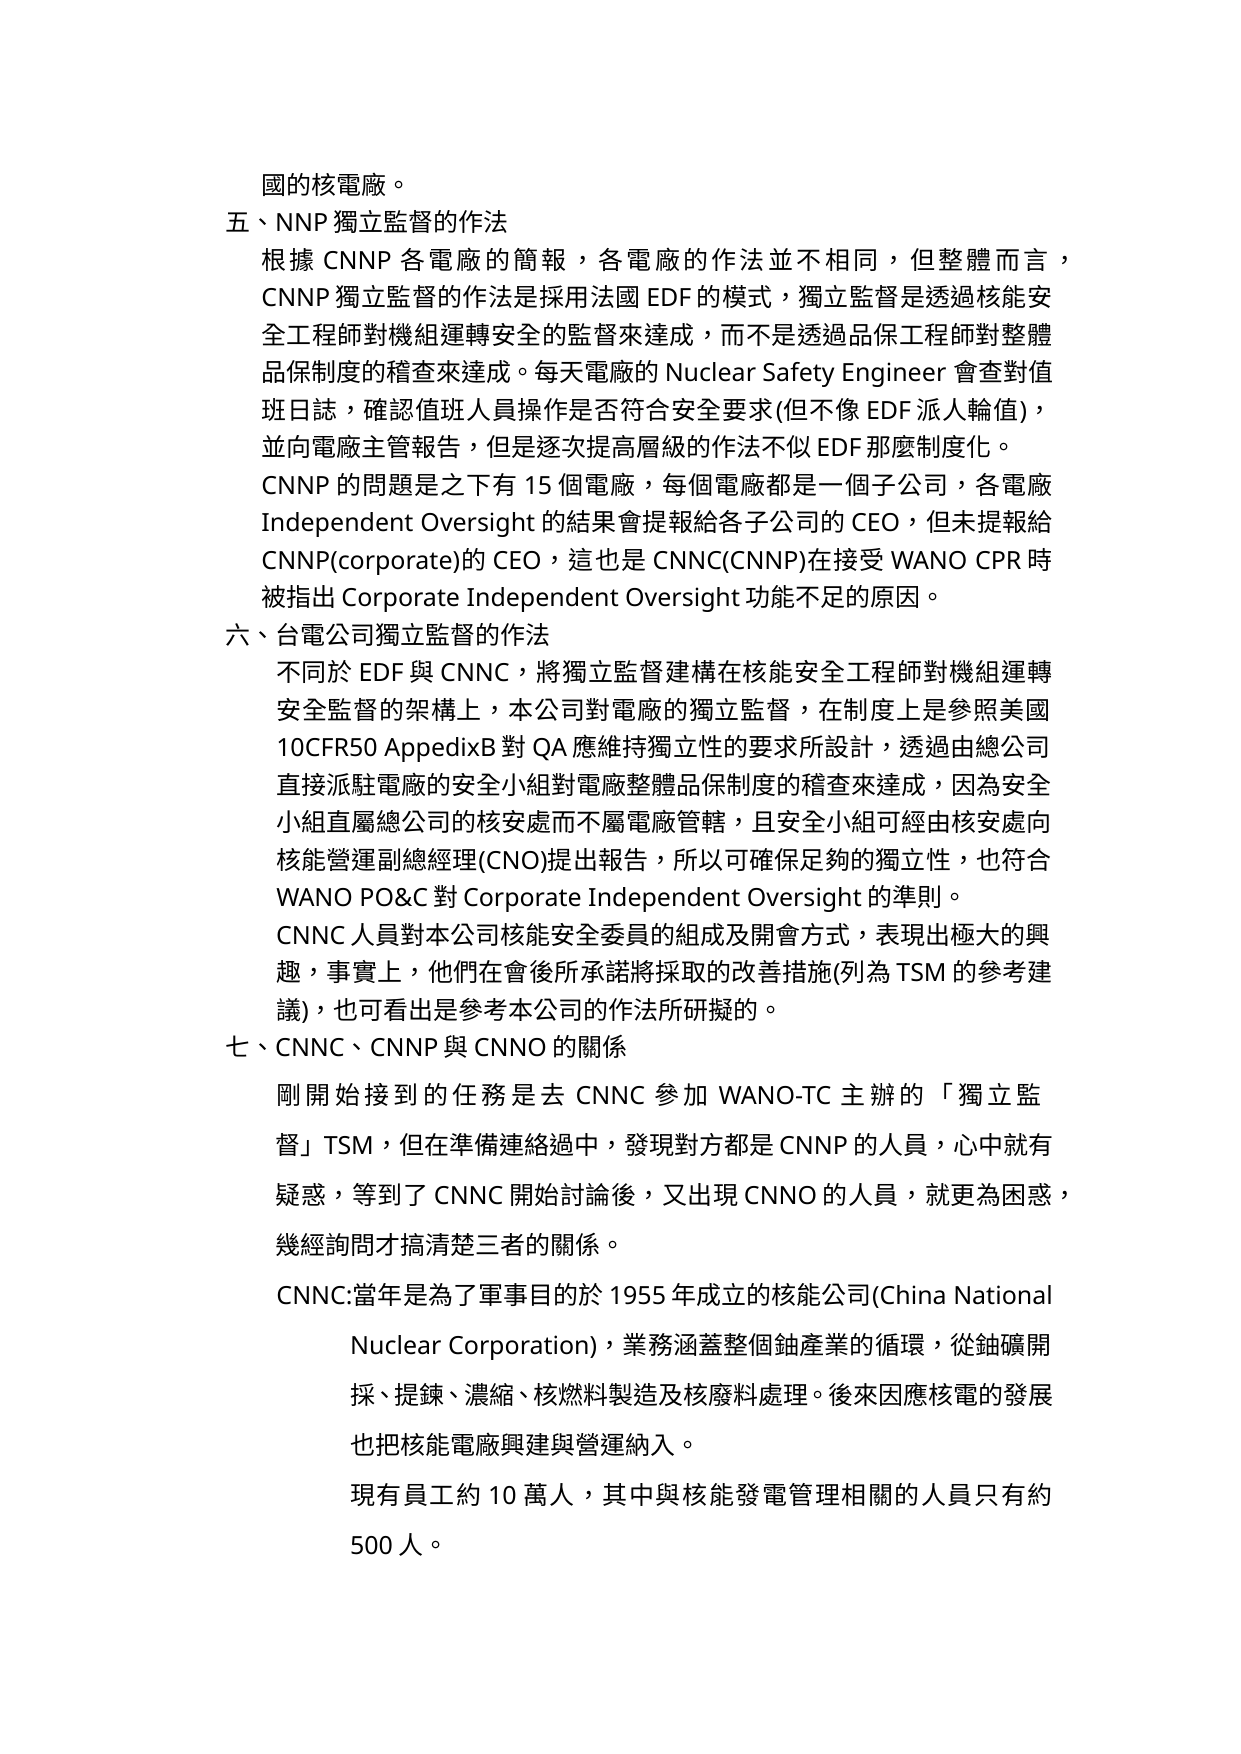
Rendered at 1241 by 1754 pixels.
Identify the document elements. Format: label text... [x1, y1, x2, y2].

text 根據CNNP各電廠的簡報，各電廠的作法並不相同，但整體而言，CNNP獨立監督的作法是採用法國EDF的模式，獨立監督是透過核能安全工程師對機組運轉安全的監督來達成，而不是透過品保工程師對整體品保制度的稽查來達成。每天電廠的Nuclear Safety Engineer 會查對值班日誌，確認值班人員操作是否符合安全要求(但不像EDF派人輪值)，並向電廠主管報告，但是逐次提高層級的作法不似EDF那麼制度化。 [261, 239, 1053, 464]
text CNNC:當年是為了軍事目的於1955年成立的核能公司(China National Nuclear Corporation)，業務涵蓋整個鈾產業的循環，從鈾礦開採、提鍊、濃縮、核燃料製造及核廢料處理。後來因應核電的發展，也把核能電廠興建與營運納入。 [276, 1264, 1053, 1464]
text CNNC人員對本公司核能安全委員的組成及開會方式，表現出極大的興趣，事實上，他們在會後所承諾將採取的改善措施(列為TSM的參考建議)，也可看出是參考本公司的作法所研擬的。 [276, 914, 1053, 1027]
text 現有員工約10萬人，其中與核能發電管理相關的人員只有約500人。 [350, 1464, 1053, 1564]
text 剛開始接到的任務是去CNNC參加WANO-TC主辦的「獨立監督」TSM，但在準備連絡過中，發現對方都是CNNP的人員，心中就有疑惑，等到了CNNC開始討論後，又出現CNNO的人員，就更為困惑，幾經詢問才搞清楚三者的關係。 [276, 1064, 1053, 1264]
text 國的核電廠。 [261, 164, 1053, 202]
text CNNP的問題是之下有15個電廠，每個電廠都是一個子公司，各電廠Independent Oversight的結果會提報給各子公司的CEO，但未提報給CNNP(corporate)的CEO，這也是CNNC(CNNP)在接受WANO CPR時被指出Corporate Independent Oversight功能不足的原因。 [261, 464, 1053, 614]
text 不同於EDF與CNNC，將獨立監督建構在核能安全工程師對機組運轉安全監督的架構上，本公司對電廠的獨立監督，在制度上是參照美國10CFR50 AppedixB對QA應維持獨立性的要求所設計，透過由總公司直接派駐電廠的安全小組對電廠整體品保制度的稽查來達成，因為安全小組直屬總公司的核安處而不屬電廠管轄，且安全小組可經由核安處向核能營運副總經理(CNO)提出報告，所以可確保足夠的獨立性，也符合WANO PO&C對Corporate Independent Oversight的準則。 [276, 652, 1053, 914]
text 七、CNNC、CNNP與CNNO的關係 [225, 1027, 1053, 1064]
text 六、台電公司獨立監督的作法 [225, 614, 1053, 652]
text 五、NNP獨立監督的作法 [225, 202, 1053, 239]
